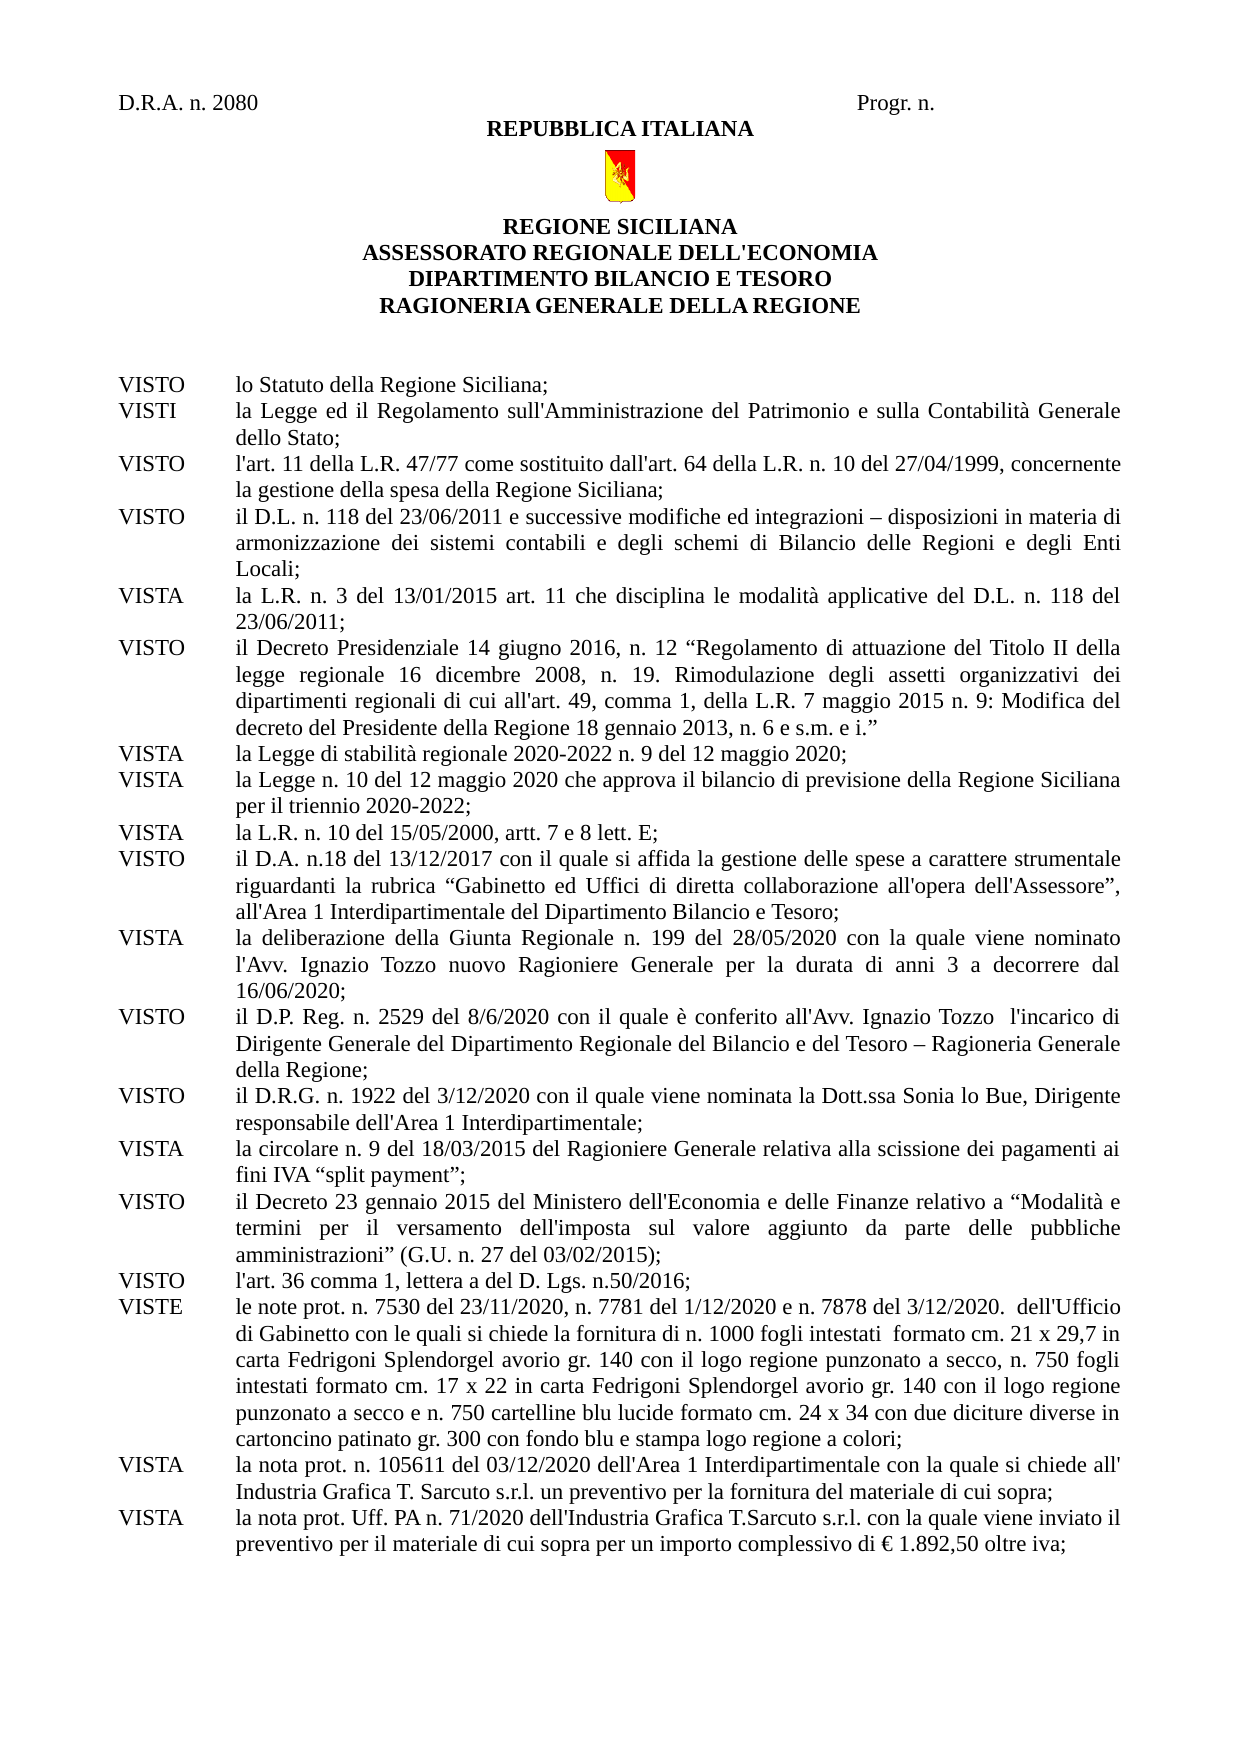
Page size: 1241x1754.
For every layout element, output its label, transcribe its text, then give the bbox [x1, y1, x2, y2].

text VISTO l'art. 36 comma 1, lettera a del D. Lgs. n.50/2016; [118, 1267, 1122, 1293]
text VISTE le note prot. n. 7530 del 23/11/2020, n. 7781 del 1/12/2020 e n. 7878 del 3/12/2020. dell'Ufficio di Gabinetto con le quali si chiede la fornitura di n. 1000 fogli intestati formato cm. 21 x 29,7 in carta Fedrigoni Splendorgel avorio gr. 140 con il logo regione punzonato a secco, n. 750 fogli intestati formato cm. 17 x 22 in carta Fedrigoni Splendorgel avorio gr. 140 con il logo regione punzonato a secco e n. 750 cartelline blu lucide formato cm. 24 x 34 con due diciture diverse in cartoncino patinato gr. 300 con fondo blu e stampa logo regione a colori; [118, 1293, 1122, 1451]
text VISTA la L.R. n. 3 del 13/01/2015 art. 11 che disciplina le modalità applicative del D.L. n. 118 del 23/06/2011; [118, 582, 1122, 634]
text VISTO il D.L. n. 118 del 23/06/2011 e successive modifiche ed integrazioni – disposizioni in materia di armonizzazione dei sistemi contabili e degli schemi di Bilancio delle Regioni e degli Enti Locali; [118, 503, 1122, 582]
text REPUBBLICA ITALIANA [118, 115, 1122, 141]
text VISTO il D.P. Reg. n. 2529 del 8/6/2020 con il quale è conferito all'Avv. Ignazio Tozzo l'incarico di Dirigente Generale del Dipartimento Regionale del Bilancio e del Tesoro – Ragioneria Generale della Regione; [118, 1003, 1122, 1082]
text VISTI la Legge ed il Regolamento sull'Amministrazione del Patrimonio e sulla Contabilità Generale dello Stato; [118, 397, 1122, 450]
text VISTA la Legge n. 10 del 12 maggio 2020 che approva il bilancio di previsione della Regione Siciliana per il triennio 2020-2022; [118, 766, 1122, 819]
text VISTO il Decreto 23 gennaio 2015 del Ministero dell'Economia e delle Finanze relativo a “Modalità e termini per il versamento dell'imposta sul valore aggiunto da parte delle pubbliche amministrazioni” (G.U. n. 27 del 03/02/2015); [118, 1188, 1122, 1267]
text VISTA la deliberazione della Giunta Regionale n. 199 del 28/05/2020 con la quale viene nominato l'Avv. Ignazio Tozzo nuovo Ragioniere Generale per la durata di anni 3 a decorrere dal 16/06/2020; [118, 924, 1122, 1003]
picture [605, 150, 636, 204]
text VISTA la circolare n. 9 del 18/03/2015 del Ragioniere Generale relativa alla scissione dei pagamenti ai fini IVA “split payment”; [118, 1135, 1122, 1188]
text VISTA la L.R. n. 10 del 15/05/2000, artt. 7 e 8 lett. E; [118, 819, 1122, 845]
text VISTO il D.A. n.18 del 13/12/2017 con il quale si affida la gestione delle spese a carattere strumentale riguardanti la rubrica “Gabinetto ed Uffici di diretta collaborazione all'opera dell'Assessore”, all'Area 1 Interdipartimentale del Dipartimento Bilancio e Tesoro; [118, 845, 1122, 924]
text VISTO l'art. 11 della L.R. 47/77 come sostituito dall'art. 64 della L.R. n. 10 del 27/04/1999, concernente la gestione della spesa della Regione Siciliana; [118, 450, 1122, 503]
text VISTO il Decreto Presidenziale 14 giugno 2016, n. 12 “Regolamento di attuazione del Titolo II della legge regionale 16 dicembre 2008, n. 19. Rimodulazione degli assetti organizzativi dei dipartimenti regionali di cui all'art. 49, comma 1, della L.R. 7 maggio 2015 n. 9: Modifica del decreto del Presidente della Regione 18 gennaio 2013, n. 6 e s.m. e i.” [118, 634, 1122, 740]
text VISTA la nota prot. n. 105611 del 03/12/2020 dell'Area 1 Interdipartimentale con la quale si chiede all' Industria Grafica T. Sarcuto s.r.l. un preventivo per la fornitura del materiale di cui sopra; [118, 1451, 1122, 1504]
text D.R.A. n. 2080 Progr. n. [118, 88, 1122, 115]
text VISTA la nota prot. Uff. PA n. 71/2020 dell'Industria Grafica T.Sarcuto s.r.l. con la quale viene inviato il preventivo per il materiale di cui sopra per un importo complessivo di € 1.892,50 oltre iva; [118, 1504, 1122, 1557]
text VISTA la Legge di stabilità regionale 2020-2022 n. 9 del 12 maggio 2020; [118, 740, 1122, 766]
text VISTO il D.R.G. n. 1922 del 3/12/2020 con il quale viene nominata la Dott.ssa Sonia lo Bue, Dirigente responsabile dell'Area 1 Interdipartimentale; [118, 1082, 1122, 1135]
text REGIONE SICILIANA ASSESSORATO REGIONALE DELL'ECONOMIA DIPARTIMENTO BILANCIO E TESORO RAGIONERIA GENERALE DELLA REGIONE [118, 213, 1122, 318]
text VISTO lo Statuto della Regione Siciliana; [118, 371, 1122, 397]
